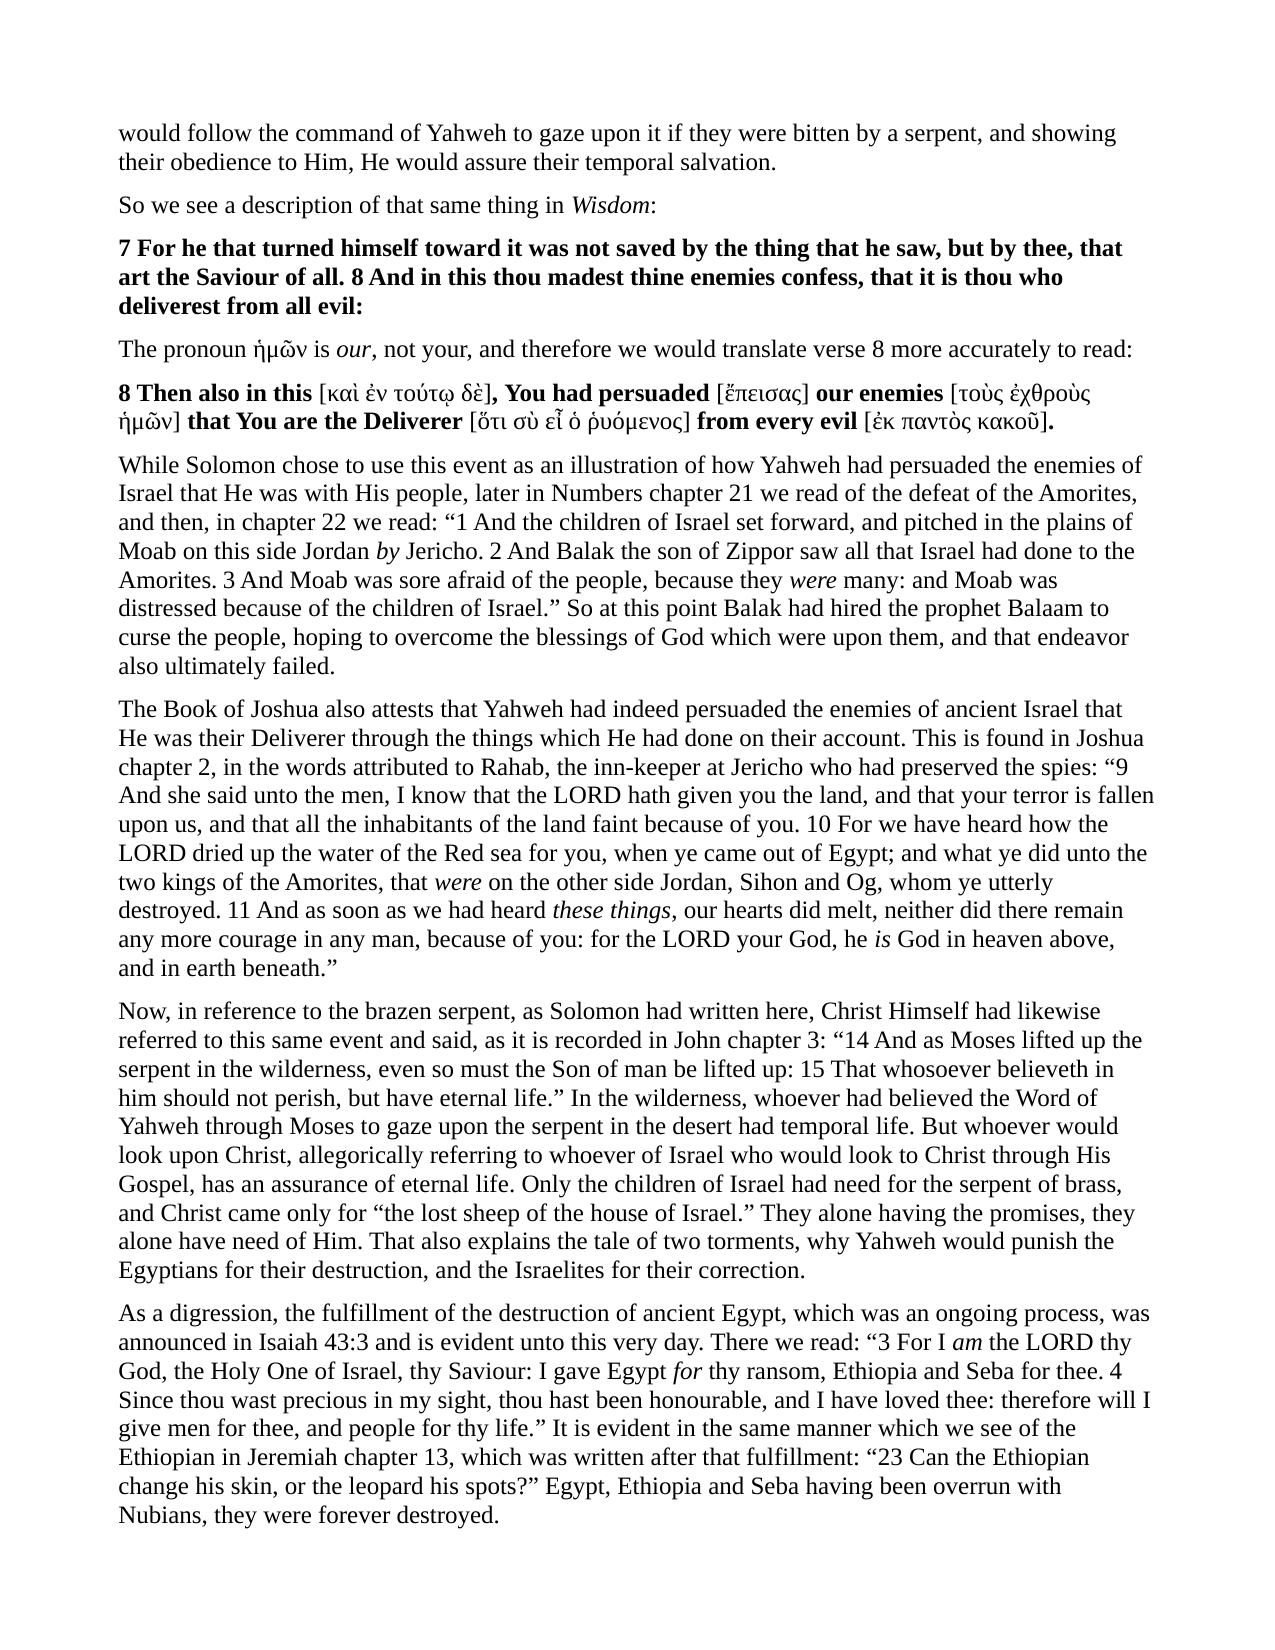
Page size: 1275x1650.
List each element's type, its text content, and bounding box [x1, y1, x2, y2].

text So we see a description of that same thing in Wisdom: [118, 190, 1157, 219]
text The Book of Joshua also attests that Yahweh had indeed persuaded the enemies of ancient Israel that He was their Deliverer through the things which He had done on their account. This is found in Joshua chapter 2, in the words attributed to Rahab, the inn-keeper at Jericho who had preserved the spies: “9 And she said unto the men, I know that the LORD hath given you the land, and that your terror is fallen upon us, and that all the inhabitants of the land faint because of you. 10 For we have heard how the LORD dried up the water of the Red sea for you, when ye came out of Egypt; and what ye did unto the two kings of the Amorites, that were on the other side Jordan, Sihon and Og, whom ye utterly destroyed. 11 And as soon as we had heard these things, our hearts did melt, neither did there remain any more courage in any man, because of you: for the LORD your God, he is God in heaven above, and in earth beneath.” [118, 694, 1157, 982]
text 7 For he that turned himself toward it was not saved by the thing that he saw, but by thee, that art the Saviour of all. 8 And in this thou madest thine enemies confess, that it is thou who deliverest from all evil: [118, 233, 1157, 320]
text While Solomon chose to use this event as an illustration of how Yahweh had persuaded the enemies of Israel that He was with His people, later in Numbers chapter 21 we read of the defeat of the Amorites, and then, in chapter 22 we read: “1 And the children of Israel set forward, and pitched in the plains of Moab on this side Jordan by Jericho. 2 And Balak the son of Zippor saw all that Israel had done to the Amorites. 3 And Moab was sore afraid of the people, because they were many: and Moab was distressed because of the children of Israel.” So at this point Balak had hired the prophet Balaam to curse the people, hoping to overcome the blessings of God which were upon them, and that endeavor also ultimately failed. [118, 450, 1157, 680]
text The pronoun ἡμῶν is our, not your, and therefore we would translate verse 8 more accurately to read: [118, 334, 1157, 363]
text 8 Then also in this [καὶ ἐν τούτῳ δὲ], You had persuaded [ἔπεισας] our enemies [τοὺς ἐχθροὺς ἡμῶν] that You are the Deliverer [ὅτι σὺ εἶ ὁ ῥυόμενος] from every evil [ἐκ παντὸς κακοῦ]. [118, 378, 1157, 435]
text As a digression, the fulfillment of the destruction of ancient Egypt, which was an ongoing process, was announced in Isaiah 43:3 and is evident unto this very day. There we read: “3 For I am the LORD thy God, the Holy One of Israel, thy Saviour: I gave Egypt for thy ransom, Ethiopia and Seba for thee. 4 Since thou wast precious in my sight, thou hast been honourable, and I have loved thee: therefore will I give men for thee, and people for thy life.” It is evident in the same manner which we see of the Ethiopian in Jeremiah chapter 13, which was written after that fulfillment: “23 Can the Ethiopian change his skin, or the leopard his spots?” Egypt, Ethiopia and Seba having been overrun with Nubians, they were forever destroyed. [118, 1298, 1157, 1528]
text would follow the command of Yahweh to gaze upon it if they were bitten by a serpent, and showing their obedience to Him, He would assure their temporal salvation. [118, 118, 1157, 176]
text Now, in reference to the brazen serpent, as Solomon had written here, Christ Himself had likewise referred to this same event and said, as it is recorded in John chapter 3: “14 And as Moses lifted up the serpent in the wilderness, even so must the Son of man be lifted up: 15 That whosoever believeth in him should not perish, but have eternal life.” In the wilderness, whoever had believed the Word of Yahweh through Moses to gaze upon the serpent in the desert had temporal life. But whoever would look upon Christ, allegorically referring to whoever of Israel who would look to Christ through His Gospel, has an assurance of eternal life. Only the children of Israel had need for the serpent of brass, and Christ came only for “the lost sheep of the house of Israel.” They alone having the promises, they alone have need of Him. That also explains the tale of two torments, why Yahweh would punish the Egyptians for their destruction, and the Israelites for their correction. [118, 996, 1157, 1284]
